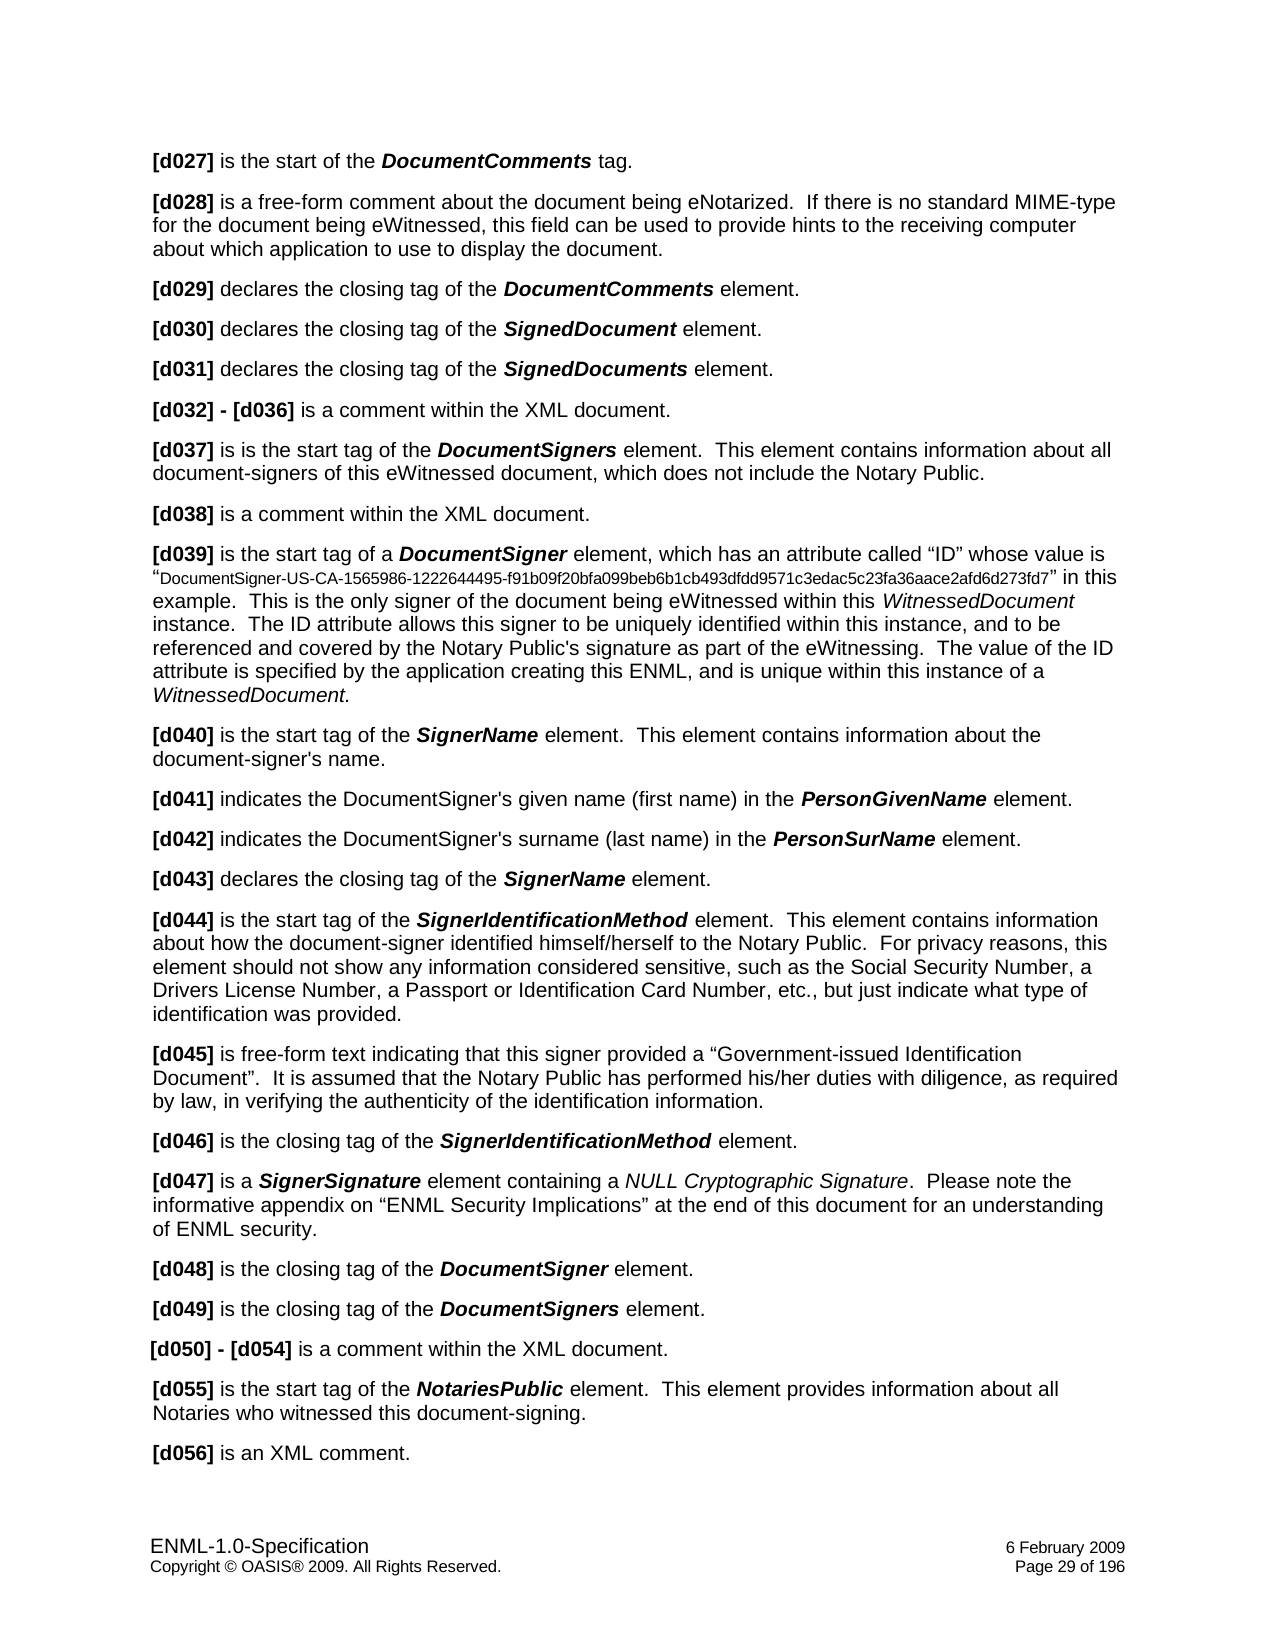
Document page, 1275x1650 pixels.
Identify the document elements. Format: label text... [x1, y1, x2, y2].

text [d038] is a comment within the XML document. [152, 502, 1125, 526]
text [d049] is the closing tag of the DocumentSigners element. [152, 1297, 1125, 1321]
text [d050] - [d054] is a comment within the XML document. [150, 1338, 1125, 1361]
text [d030] declares the closing tag of the SignedDocument element. [152, 318, 1125, 341]
text [d047] is a SignerSignature element containing a NULL Cryptographic Signature. Please note the informative appendix on “ENML Security Implications” at the end of this document for an understanding of ENML security. [152, 1170, 1125, 1241]
text [d027] is the start of the DocumentComments tag. [152, 150, 1125, 173]
text [d041] indicates the DocumentSigner's given name (first name) in the PersonGivenName element. [152, 787, 1125, 811]
text [d043] declares the closing tag of the SignerName element. [152, 868, 1125, 891]
text [d048] is the closing tag of the DocumentSigner element. [152, 1257, 1125, 1281]
text [d042] indicates the DocumentSigner's surname (last name) in the PersonSurName element. [152, 828, 1125, 851]
text [d031] declares the closing tag of the SignedDocuments element. [152, 358, 1125, 381]
text [d056] is an XML comment. [152, 1442, 1125, 1465]
text [d040] is the start tag of the SignerName element. This element contains information about the document-signer's name. [152, 724, 1125, 771]
text [d039] is the start tag of a DocumentSigner element, which has an attribute called “ID” whose value is “DocumentSigner-US-CA-1565986-1222644495-f91b09f20bfa099beb6b1cb493dfdd9571c3edac5c23fa36aace2afd6d273fd7” in this example. This is the only signer of the document being eWitnessed within this WitnessedDocument instance. The ID attribute allows this signer to be uniquely identified within this instance, and to be referenced and covered by the Notary Public's signature as part of the eWitnessing. The value of the ID attribute is specified by the application creating this ENML, and is unique within this instance of a WitnessedDocument. [152, 542, 1125, 707]
text [d046] is the closing tag of the SignerIdentificationMethod element. [152, 1130, 1125, 1153]
text [d032] - [d036] is a comment within the XML document. [152, 398, 1125, 422]
text [d044] is the start tag of the SignerIdentificationMethod element. This element contains information about how the document-signer identified himself/herself to the Notary Public. For privacy reasons, this element should not show any information considered sensitive, such as the Social Security Number, a Drivers License Number, a Passport or Identification Card Number, etc., but just indicate what type of identification was provided. [152, 908, 1125, 1026]
text [d028] is a free-form comment about the document being eNotarized. If there is no standard MIME-type for the document being eWitnessed, this field can be used to provide hints to the receiving computer about which application to use to display the document. [152, 190, 1125, 261]
text [d055] is the start tag of the NotariesPublic element. This element provides information about all Notaries who witnessed this document-signing. [152, 1378, 1125, 1425]
text [d029] declares the closing tag of the DocumentComments element. [152, 277, 1125, 301]
text [d045] is free-form text indicating that this signer provided a “Government-issued Identification Document”. It is assumed that the Notary Public has performed his/her duties with diligence, as required by law, in verifying the authenticity of the identification information. [152, 1042, 1125, 1113]
text [d037] is is the start tag of the DocumentSigners element. This element contains information about all document-signers of this eWitnessed document, which does not include the Notary Public. [152, 438, 1125, 485]
